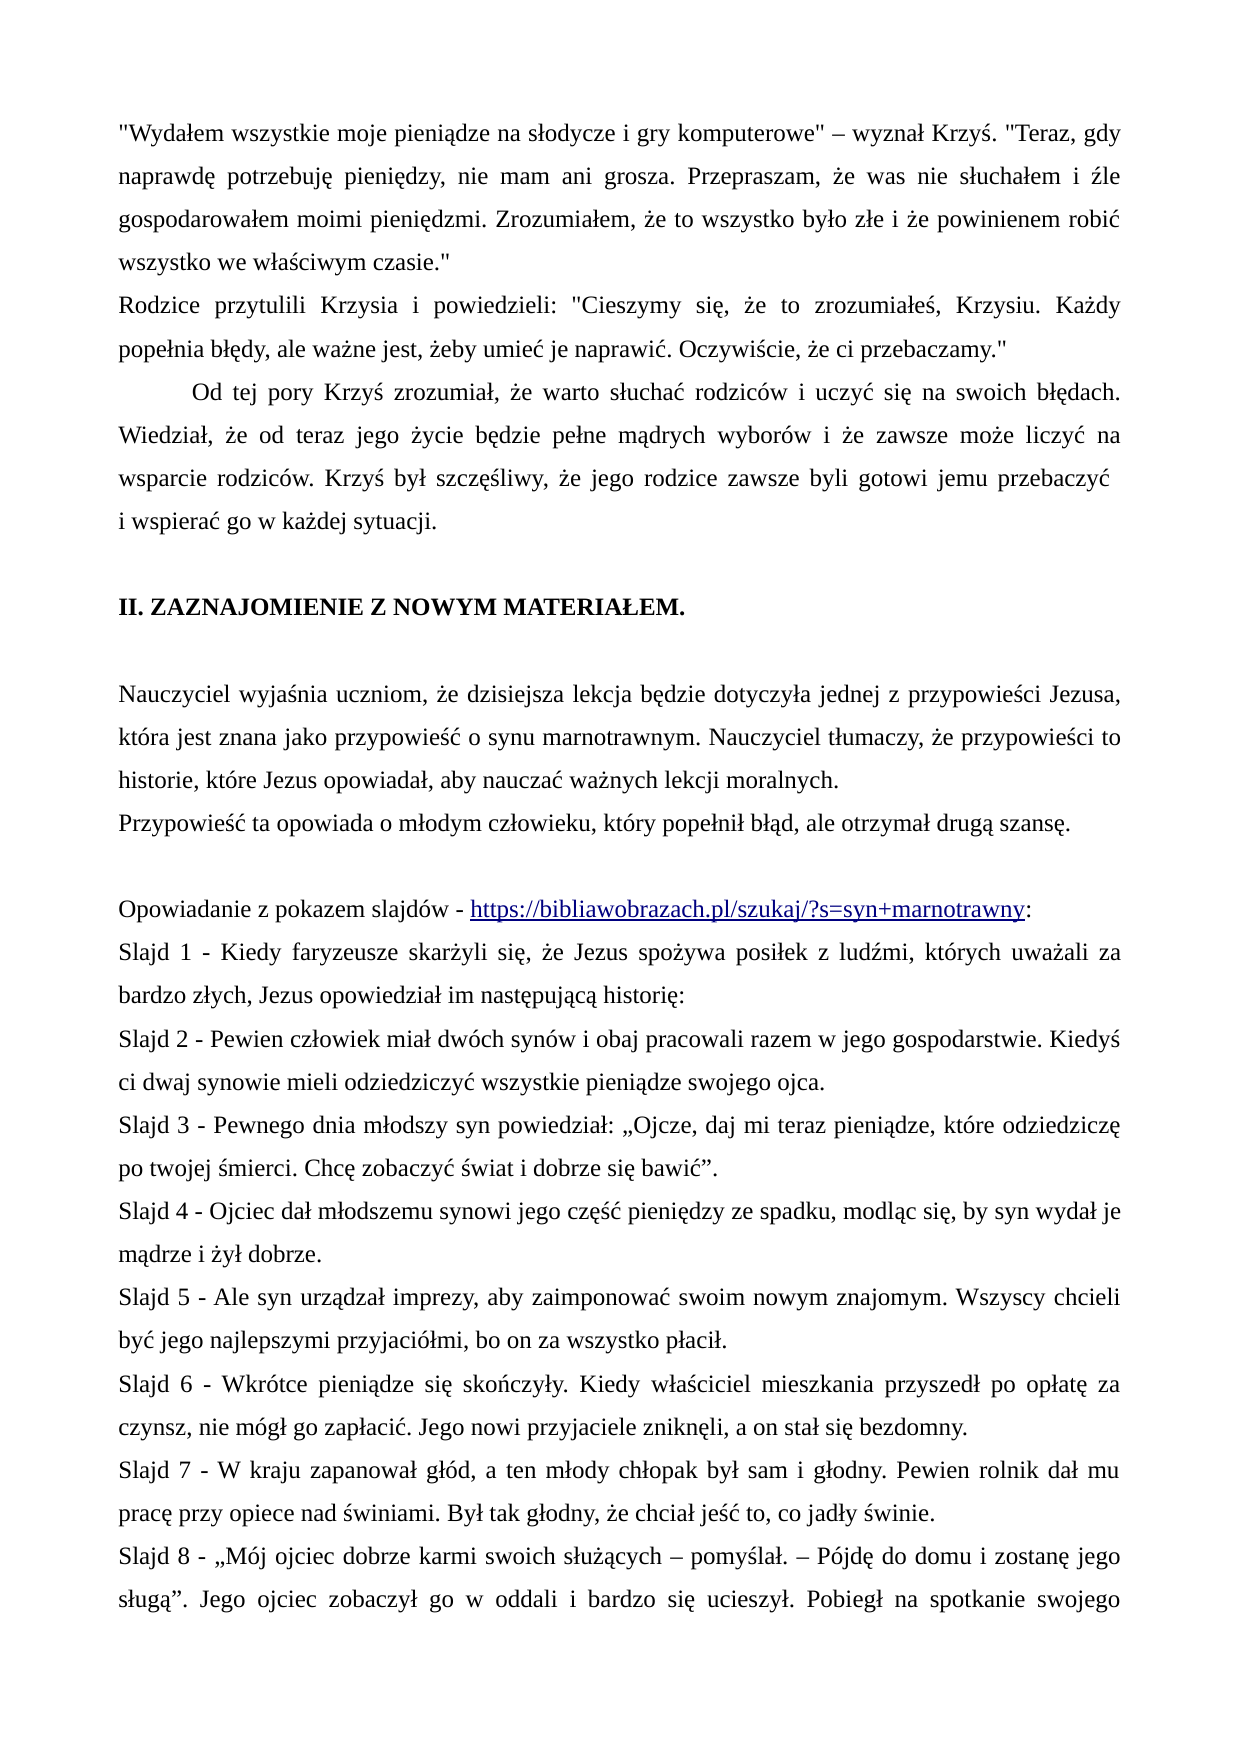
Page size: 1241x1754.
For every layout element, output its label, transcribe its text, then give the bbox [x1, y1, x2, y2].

text Slajd 8 - „Mój ojciec dobrze karmi swoich służących – pomyślał. – Pójdę do domu i zostanę jego sługą”. Jego ojciec zobaczył go w oddali i bardzo się ucieszył. Pobiegł na spotkanie swojego [118, 1541, 1122, 1613]
text "Wydałem wszystkie moje pieniądze na słodycze i gry komputerowe" – wyznał Krzyś. "Teraz, gdy naprawdę potrzebuję pieniędzy, nie mam ani grosza. Przepraszam, że was nie słuchałem i źle gospodarowałem moimi pieniędzmi. Zrozumiałem, że to wszystko było złe i że powinienem robić wszystko we właściwym czasie." [118, 118, 1122, 276]
text Nauczyciel wyjaśnia uczniom, że dzisiejsza lekcja będzie dotyczyła jednej z przypowieści Jezusa, która jest znana jako przypowieść o synu marnotrawnym. Nauczyciel tłumaczy, że przypowieści to historie, które Jezus opowiadał, aby nauczać ważnych lekcji moralnych. [118, 679, 1122, 794]
text Przypowieść ta opowiada o młodym człowieku, który popełnił błąd, ale otrzymał drugą szansę. [118, 808, 1122, 837]
text Slajd 2 - Pewien człowiek miał dwóch synów i obaj pracowali razem w jego gospodarstwie. Kiedyś ci dwaj synowie mieli odziedziczyć wszystkie pieniądze swojego ojca. [118, 1024, 1122, 1096]
text Opowiadanie z pokazem slajdów - https://bibliawobrazach.pl/szukaj/?s=syn+marnotrawny: [118, 894, 1122, 923]
text Slajd 4 - Ojciec dał młodszemu synowi jego część pieniędzy ze spadku, modląc się, by syn wydał je mądrze i żył dobrze. [118, 1196, 1122, 1268]
text Slajd 5 - Ale syn urządzał imprezy, aby zaimponować swoim nowym znajomym. Wszyscy chcieli być jego najlepszymi przyjaciółmi, bo on za wszystko płacił. [118, 1282, 1122, 1354]
text Od tej pory Krzyś zrozumiał, że warto słuchać rodziców i uczyć się na swoich błędach. Wiedział, że od teraz jego życie będzie pełne mądrych wyborów i że zawsze może liczyć na wsparcie rodziców. Krzyś był szczęśliwy, że jego rodzice zawsze byli gotowi jemu przebaczyć i wspierać go w każdej sytuacji. [118, 377, 1122, 535]
text Slajd 6 - Wkrótce pieniądze się skończyły. Kiedy właściciel mieszkania przyszedł po opłatę za czynsz, nie mógł go zapłacić. Jego nowi przyjaciele zniknęli, a on stał się bezdomny. [118, 1369, 1122, 1441]
text Slajd 7 - W kraju zapanował głód, a ten młody chłopak był sam i głodny. Pewien rolnik dał mu pracę przy opiece nad świniami. Był tak głodny, że chciał jeść to, co jadły świnie. [118, 1455, 1122, 1527]
text Rodzice przytulili Krzysia i powiedzieli: "Cieszymy się, że to zrozumiałeś, Krzysiu. Każdy popełnia błędy, ale ważne jest, żeby umieć je naprawić. Oczywiście, że ci przebaczamy." [118, 291, 1122, 362]
text II. ZAZNAJOMIENIE Z NOWYM MATERIAŁEM. [118, 592, 1122, 621]
text Slajd 1 - Kiedy faryzeusze skarżyli się, że Jezus spożywa posiłek z ludźmi, których uważali za bardzo złych, Jezus opowiedział im następującą historię: [118, 937, 1122, 1009]
text Slajd 3 - Pewnego dnia młodszy syn powiedział: „Ojcze, daj mi teraz pieniądze, które odziedziczę po twojej śmierci. Chcę zobaczyć świat i dobrze się bawić”. [118, 1110, 1122, 1182]
